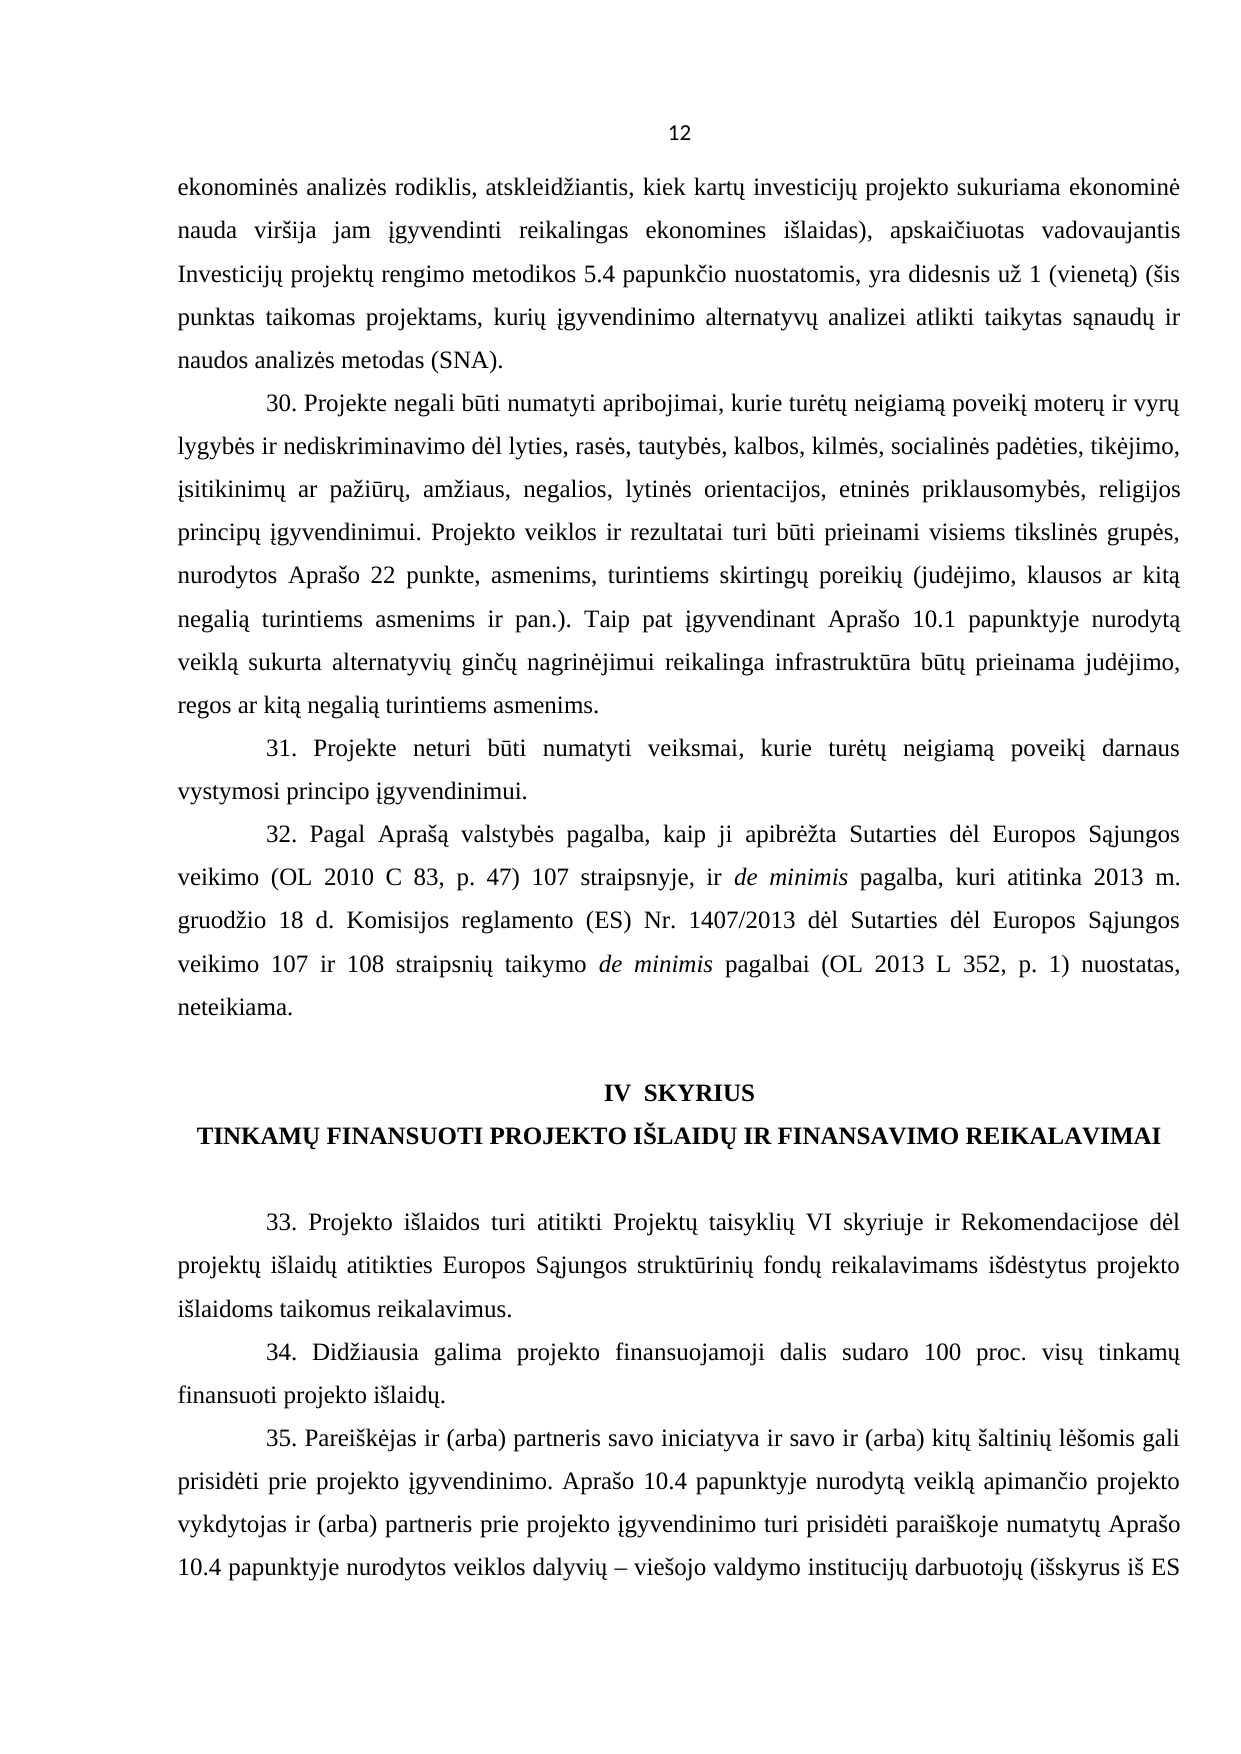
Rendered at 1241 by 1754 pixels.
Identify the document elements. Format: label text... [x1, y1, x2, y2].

text 31. Projekte neturi būti numatyti veiksmai, kurie turėtų neigiamą poveikį darnaus vystymosi principo įgyvendinimui. [177, 733, 1181, 805]
text 30. Projekte negali būti numatyti apribojimai, kurie turėtų neigiamą poveikį moterų ir vyrų lygybės ir nediskriminavimo dėl lyties, rasės, tautybės, kalbos, kilmės, socialinės padėties, tikėjimo, įsitikinimų ar pažiūrų, amžiaus, negalios, lytinės orientacijos, etninės priklausomybės, religijos principų įgyvendinimui. Projekto veiklos ir rezultatai turi būti prieinami visiems tikslinės grupės, nurodytos Aprašo 22 punkte, asmenims, turintiems skirtingų poreikių (judėjimo, klausos ar kitą negalią turintiems asmenims ir pan.). Taip pat įgyvendinant Aprašo 10.1 papunktyje nurodytą veiklą sukurta alternatyvių ginčų nagrinėjimui reikalinga infrastruktūra būtų prieinama judėjimo, regos ar kitą negalią turintiems asmenims. [177, 388, 1181, 719]
text 33. Projekto išlaidos turi atitikti Projektų taisyklių VI skyriuje ir Rekomendacijose dėl projektų išlaidų atitikties Europos Sąjungos struktūrinių fondų reikalavimams išdėstytus projekto išlaidoms taikomus reikalavimus. [177, 1207, 1181, 1322]
text 32. Pagal Aprašą valstybės pagalba, kaip ji apibrėžta Sutarties dėl Europos Sąjungos veikimo (OL 2010 C 83, p. 47) 107 straipsnyje, ir de minimis pagalba, kuri atitinka 2013 m. gruodžio 18 d. Komisijos reglamento (ES) Nr. 1407/2013 dėl Sutarties dėl Europos Sąjungos veikimo 107 ir 108 straipsnių taikymo de minimis pagalbai (OL 2013 L 352, p. 1) nuostatas, neteikiama. [177, 819, 1181, 1021]
text 34. Didžiausia galima projekto finansuojamoji dalis sudaro 100 proc. visų tinkamų finansuoti projekto išlaidų. [177, 1337, 1181, 1409]
text IV SKYRIUS [177, 1078, 1181, 1107]
text 35. Pareiškėjas ir (arba) partneris savo iniciatyva ir savo ir (arba) kitų šaltinių lėšomis gali prisidėti prie projekto įgyvendinimo. Aprašo 10.4 papunktyje nurodytą veiklą apimančio projekto vykdytojas ir (arba) partneris prie projekto įgyvendinimo turi prisidėti paraiškoje numatytų Aprašo 10.4 papunktyje nurodytos veiklos dalyvių – viešojo valdymo institucijų darbuotojų (išskyrus iš ES [177, 1423, 1181, 1581]
text TINKAMŲ FINANSUOTI PROJEKTO IŠLAIDŲ IR FINANSAVIMO REIKALAVIMAI [177, 1121, 1181, 1150]
text ekonominės analizės rodiklis, atskleidžiantis, kiek kartų investicijų projekto sukuriama ekonominė nauda viršija jam įgyvendinti reikalingas ekonomines išlaidas), apskaičiuotas vadovaujantis Investicijų projektų rengimo metodikos 5.4 papunkčio nuostatomis, yra didesnis už 1 (vienetą) (šis punktas taikomas projektams, kurių įgyvendinimo alternatyvų analizei atlikti taikytas sąnaudų ir naudos analizės metodas (SNA). [177, 172, 1181, 374]
